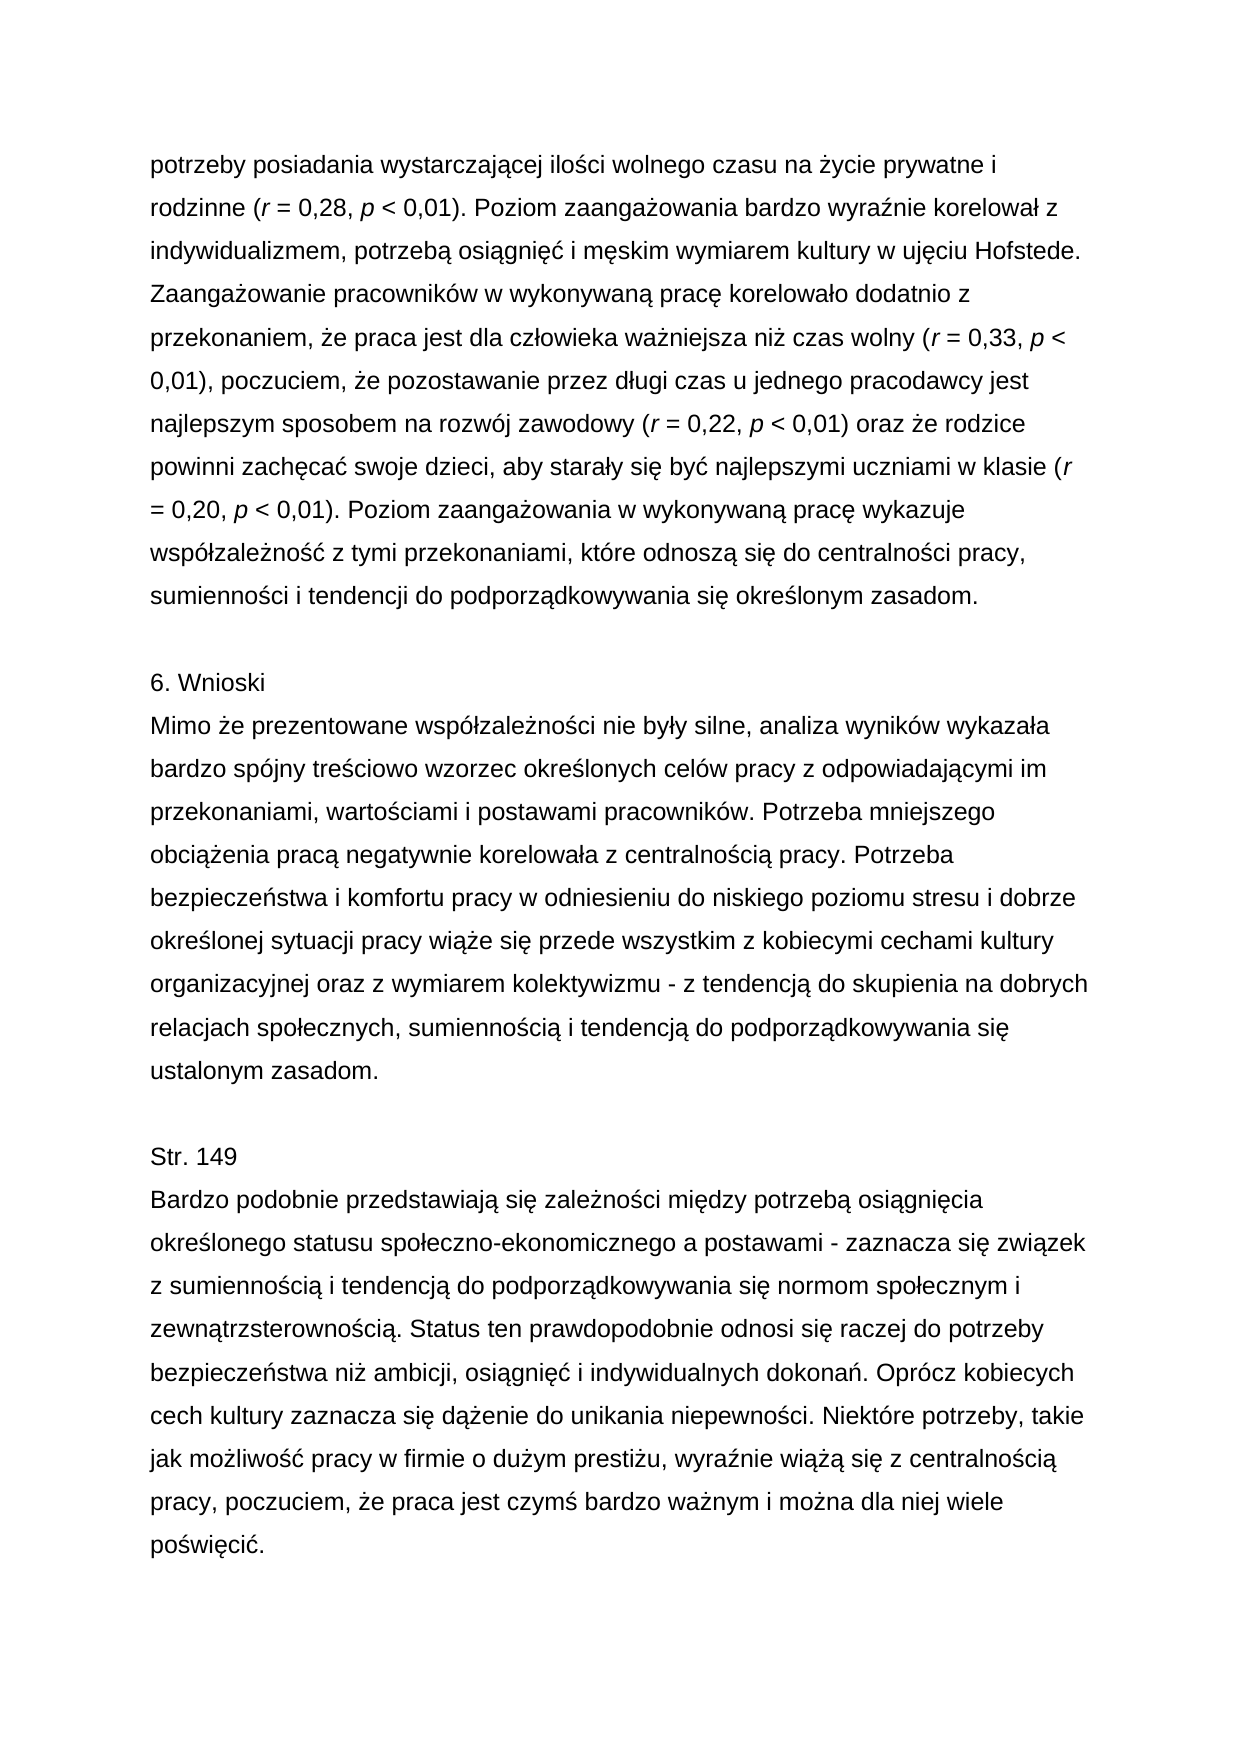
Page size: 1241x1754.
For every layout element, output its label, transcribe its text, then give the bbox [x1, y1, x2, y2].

subtitle 6. Wnioski [150, 667, 1090, 696]
text Zaangażowanie pracowników w wykonywaną pracę korelowało dodatnio z przekonaniem, że praca jest dla człowieka ważniejsza niż czas wolny (r = 0,33, p < 0,01), poczuciem, że pozostawanie przez długi czas u jednego pracodawcy jest najlepszym sposobem na rozwój zawodowy (r = 0,22, p < 0,01) oraz że rodzice powinni zachęcać swoje dzieci, aby starały się być najlepszymi uczniami w klasie (r = 0,20, p < 0,01). Poziom zaangażowania w wykonywaną pracę wykazuje współzależność z tymi przekonaniami, które odnoszą się do centralności pracy, sumienności i tendencji do podporządkowywania się określonym zasadom. [150, 279, 1090, 610]
text Mimo że prezentowane współzależności nie były silne, analiza wyników wykazała bardzo spójny treściowo wzorzec określonych celów pracy z odpowiadającymi im przekonaniami, wartościami i postawami pracowników. Potrzeba mniejszego obciążenia pracą negatywnie korelowała z centralnością pracy. Potrzeba bezpieczeństwa i komfortu pracy w odniesieniu do niskiego poziomu stresu i dobrze określonej sytuacji pracy wiąże się przede wszystkim z kobiecymi cechami kultury organizacyjnej oraz z wymiarem kolektywizmu - z tendencją do skupienia na dobrych relacjach społecznych, sumiennością i tendencją do podporządkowywania się ustalonym zasadom. [150, 711, 1090, 1084]
text Bardzo podobnie przedstawiają się zależności między potrzebą osiągnięcia określonego statusu społeczno-ekonomicznego a postawami - zaznacza się związek z sumiennością i tendencją do podporządkowywania się normom społecznym i zewnątrzsterownością. Status ten prawdopodobnie odnosi się raczej do potrzeby bezpieczeństwa niż ambicji, osiągnięć i indywidualnych dokonań. Oprócz kobiecych cech kultury zaznacza się dążenie do unikania niepewności. Niektóre potrzeby, takie jak możliwość pracy w firmie o dużym prestiżu, wyraźnie wiążą się z centralnością pracy, poczuciem, że praca jest czymś bardzo ważnym i można dla niej wiele poświęcić. [150, 1185, 1090, 1559]
text potrzeby posiadania wystarczającej ilości wolnego czasu na życie prywatne i rodzinne (r = 0,28, p < 0,01). Poziom zaangażowania bardzo wyraźnie korelował z indywidualizmem, potrzebą osiągnięć i męskim wymiarem kultury w ujęciu Hofstede. [150, 150, 1090, 265]
text Str. 149 [150, 1142, 1090, 1171]
